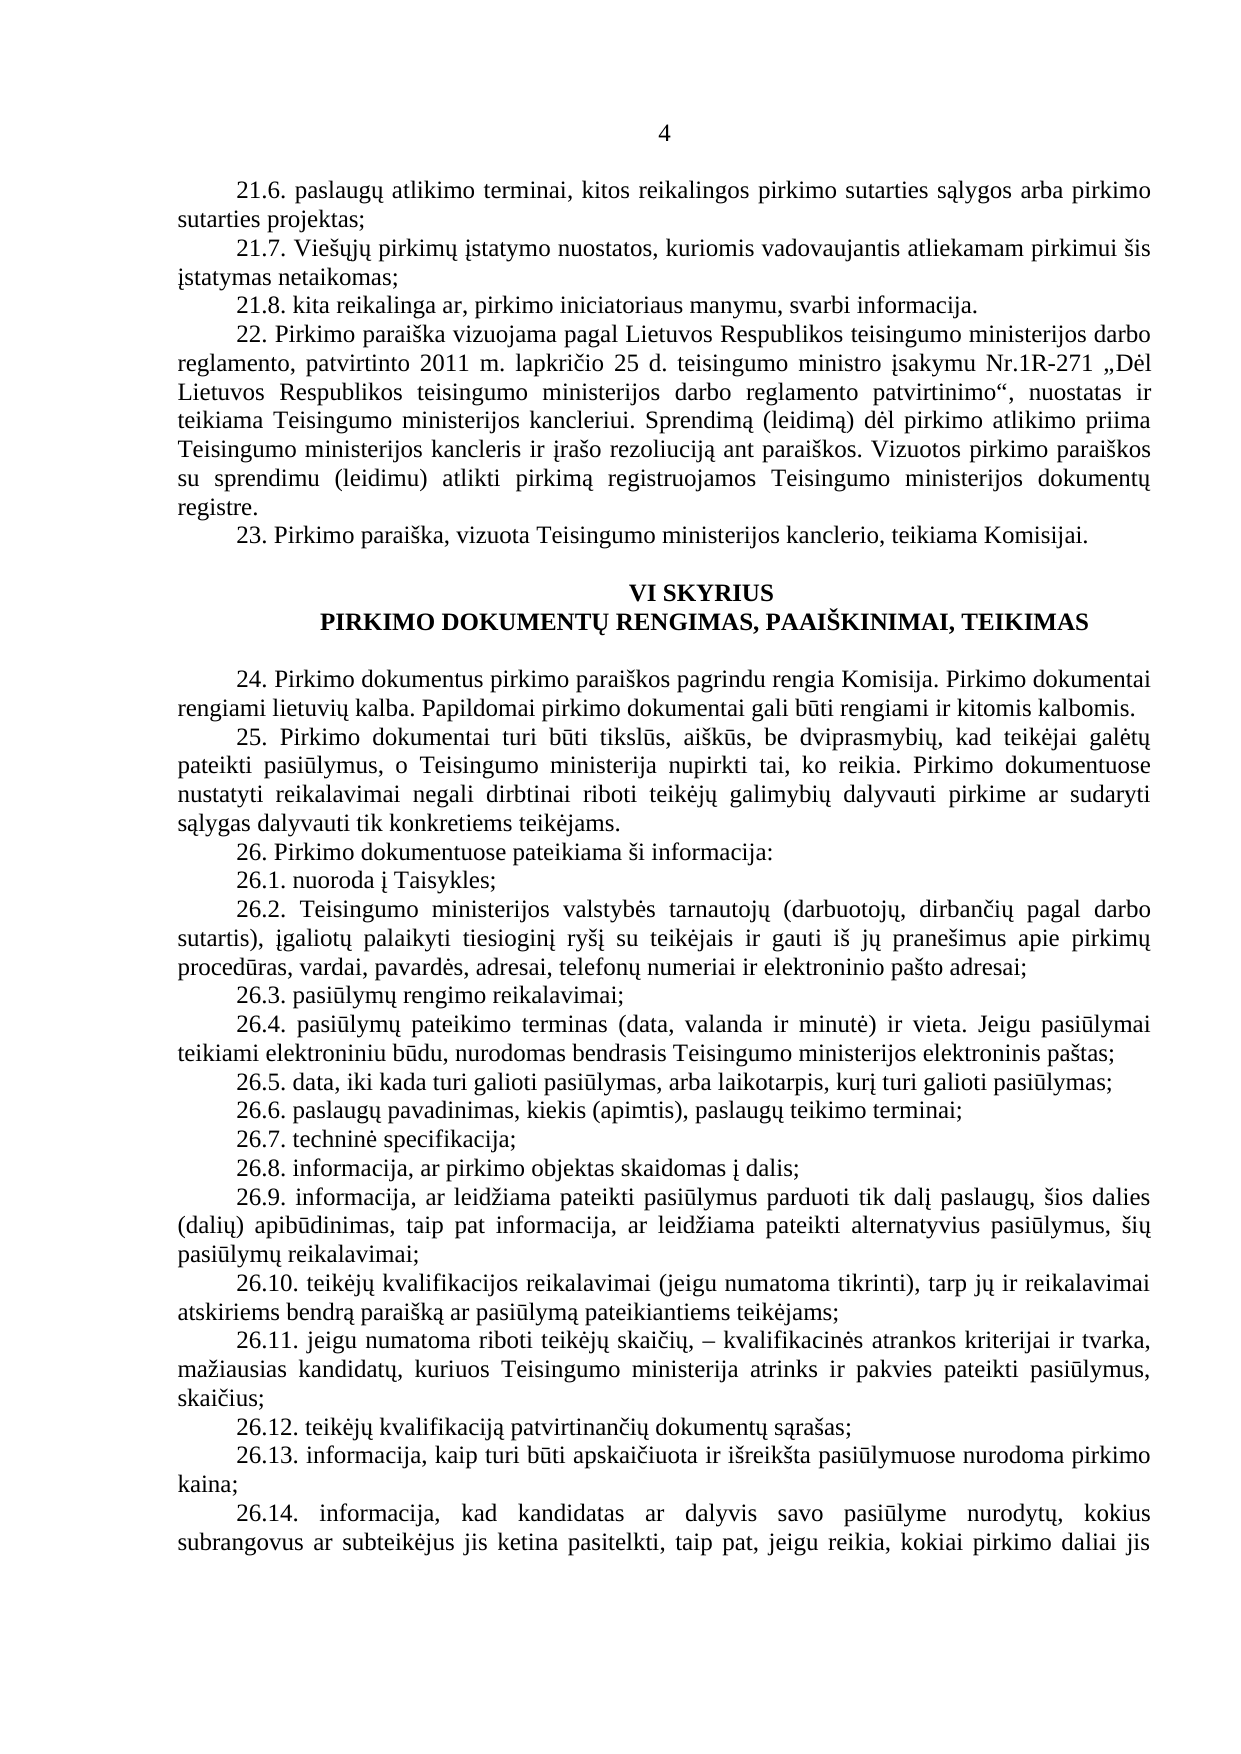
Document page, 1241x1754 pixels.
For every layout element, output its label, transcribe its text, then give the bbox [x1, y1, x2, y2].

text 24. Pirkimo dokumentus pirkimo paraiškos pagrindu rengia Komisija. Pirkimo dokumentai rengiami lietuvių kalba. Papildomai pirkimo dokumentai gali būti rengiami ir kitomis kalbomis. [177, 664, 1152, 722]
text 21.8. kita reikalinga ar, pirkimo iniciatoriaus manymu, svarbi informacija. [177, 291, 1152, 319]
text 26. Pirkimo dokumentuose pateikiama ši informacija: [177, 837, 1152, 866]
text 21.6. paslaugų atlikimo terminai, kitos reikalingos pirkimo sutarties sąlygos arba pirkimo sutarties projektas; [177, 176, 1152, 233]
text 26.4. pasiūlymų pateikimo terminas (data, valanda ir minutė) ir vieta. Jeigu pasiūlymai teikiami elektroniniu būdu, nurodomas bendrasis Teisingumo ministerijos elektroninis paštas; [177, 1009, 1152, 1067]
text 26.10. teikėjų kvalifikacijos reikalavimai (jeigu numatoma tikrinti), tarp jų ir reikalavimai atskiriems bendrą paraišką ar pasiūlymą pateikiantiems teikėjams; [177, 1268, 1152, 1326]
text 22. Pirkimo paraiška vizuojama pagal Lietuvos Respublikos teisingumo ministerijos darbo reglamento, patvirtinto 2011 m. lapkričio 25 d. teisingumo ministro įsakymu Nr.1R-271 „Dėl Lietuvos Respublikos teisingumo ministerijos darbo reglamento patvirtinimo“, nuostatas ir teikiama Teisingumo ministerijos kancleriui. Sprendimą (leidimą) dėl pirkimo atlikimo priima Teisingumo ministerijos kancleris ir įrašo rezoliuciją ant paraiškos. Vizuotos pirkimo paraiškos su sprendimu (leidimu) atlikti pirkimą registruojamos Teisingumo ministerijos dokumentų registre. [177, 319, 1152, 521]
text 26.2. Teisingumo ministerijos valstybės tarnautojų (darbuotojų, dirbančių pagal darbo sutartis), įgaliotų palaikyti tiesioginį ryšį su teikėjais ir gauti iš jų pranešimus apie pirkimų procedūras, vardai, pavardės, adresai, telefonų numeriai ir elektroninio pašto adresai; [177, 894, 1152, 981]
text 21.7. Viešųjų pirkimų įstatymo nuostatos, kuriomis vadovaujantis atliekamam pirkimui šis įstatymas netaikomas; [177, 233, 1152, 291]
text 26.14. informacija, kad kandidatas ar dalyvis savo pasiūlyme nurodytų, kokius subrangovus ar subteikėjus jis ketina pasitelkti, taip pat, jeigu reikia, kokiai pirkimo daliai jis [177, 1498, 1152, 1556]
text 26.1. nuoroda į Taisykles; [177, 866, 1152, 894]
text PIRKIMO DOKUMENTŲ RENGIMAS, PAAIŠKINIMAI, TEIKIMAS [177, 607, 1152, 636]
text 25. Pirkimo dokumentai turi būti tikslūs, aiškūs, be dviprasmybių, kad teikėjai galėtų pateikti pasiūlymus, o Teisingumo ministerija nupirkti tai, ko reikia. Pirkimo dokumentuose nustatyti reikalavimai negali dirbtinai riboti teikėjų galimybių dalyvauti pirkime ar sudaryti sąlygas dalyvauti tik konkretiems teikėjams. [177, 722, 1152, 837]
text 26.12. teikėjų kvalifikaciją patvirtinančių dokumentų sąrašas; [177, 1412, 1152, 1441]
text VI SKYRIUS [177, 578, 1152, 607]
text 26.9. informacija, ar leidžiama pateikti pasiūlymus parduoti tik dalį paslaugų, šios dalies (dalių) apibūdinimas, taip pat informacija, ar leidžiama pateikti alternatyvius pasiūlymus, šių pasiūlymų reikalavimai; [177, 1182, 1152, 1268]
text 26.8. informacija, ar pirkimo objektas skaidomas į dalis; [177, 1153, 1152, 1182]
text 23. Pirkimo paraiška, vizuota Teisingumo ministerijos kanclerio, teikiama Komisijai. [177, 521, 1152, 549]
text 26.13. informacija, kaip turi būti apskaičiuota ir išreikšta pasiūlymuose nurodoma pirkimo kaina; [177, 1441, 1152, 1498]
text 26.6. paslaugų pavadinimas, kiekis (apimtis), paslaugų teikimo terminai; [177, 1096, 1152, 1124]
text 26.5. data, iki kada turi galioti pasiūlymas, arba laikotarpis, kurį turi galioti pasiūlymas; [177, 1067, 1152, 1096]
text 26.7. techninė specifikacija; [177, 1124, 1152, 1153]
text 26.3. pasiūlymų rengimo reikalavimai; [177, 981, 1152, 1009]
text 26.11. jeigu numatoma riboti teikėjų skaičių, – kvalifikacinės atrankos kriterijai ir tvarka, mažiausias kandidatų, kuriuos Teisingumo ministerija atrinks ir pakvies pateikti pasiūlymus, skaičius; [177, 1326, 1152, 1412]
